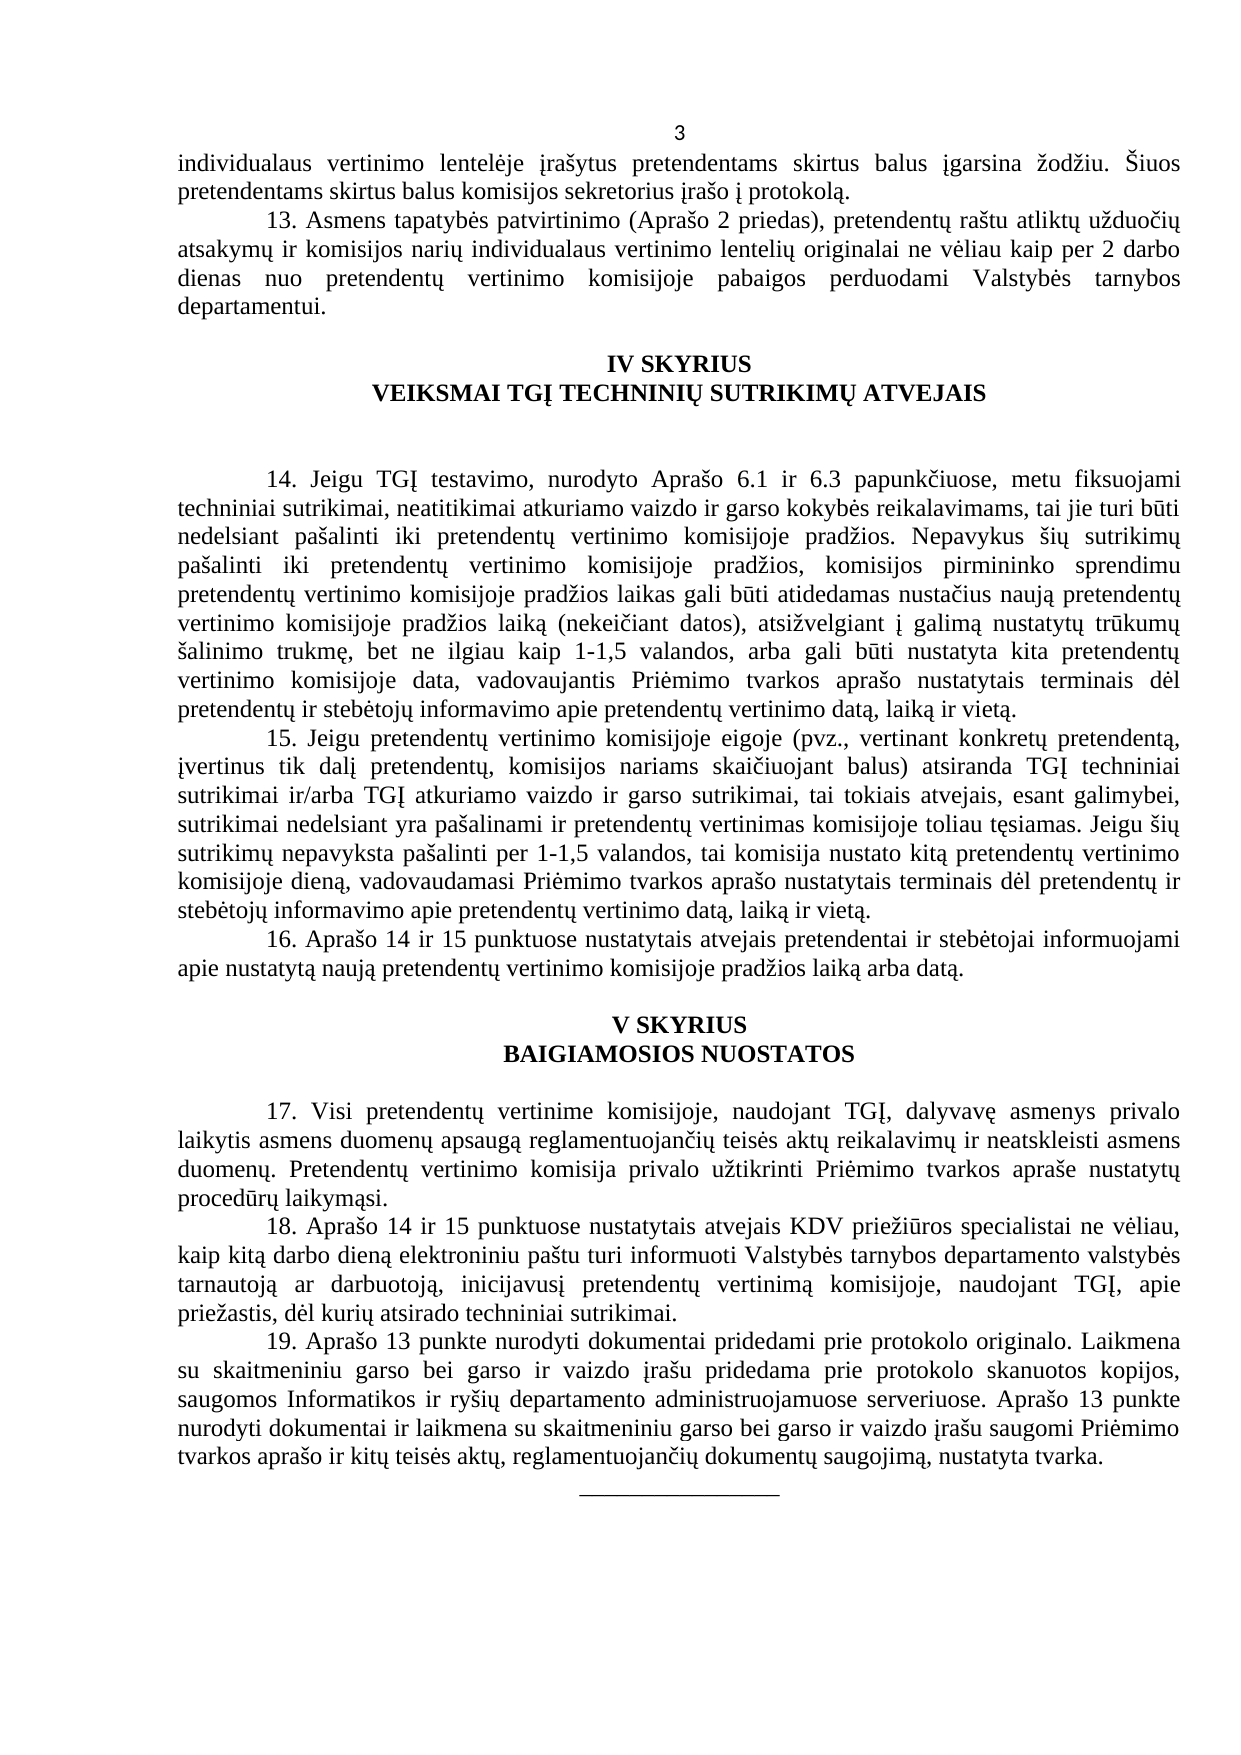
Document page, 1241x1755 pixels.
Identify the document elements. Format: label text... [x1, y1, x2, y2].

text 14. Jeigu TGĮ testavimo, nurodyto Aprašo 6.1 ir 6.3 papunkčiuose, metu fiksuojami techniniai sutrikimai, neatitikimai atkuriamo vaizdo ir garso kokybės reikalavimams, tai jie turi būti nedelsiant pašalinti iki pretendentų vertinimo komisijoje pradžios. Nepavykus šių sutrikimų pašalinti iki pretendentų vertinimo komisijoje pradžios, komisijos pirmininko sprendimu pretendentų vertinimo komisijoje pradžios laikas gali būti atidedamas nustačius naują pretendentų vertinimo komisijoje pradžios laiką (nekeičiant datos), atsižvelgiant į galimą nustatytų trūkumų šalinimo trukmę, bet ne ilgiau kaip 1-1,5 valandos, arba gali būti nustatyta kita pretendentų vertinimo komisijoje data, vadovaujantis Priėmimo tvarkos aprašo nustatytais terminais dėl pretendentų ir stebėtojų informavimo apie pretendentų vertinimo datą, laiką ir vietą. [177, 464, 1181, 723]
text BAIGIAMOSIOS NUOSTATOS [177, 1039, 1181, 1068]
text IV SKYRIUS [177, 349, 1181, 378]
text 19. Aprašo 13 punkte nurodyti dokumentai pridedami prie protokolo originalo. Laikmena su skaitmeniniu garso bei garso ir vaizdo įrašu pridedama prie protokolo skanuotos kopijos, saugomos Informatikos ir ryšių departamento administruojamuose serveriuose. Aprašo 13 punkte nurodyti dokumentai ir laikmena su skaitmeniniu garso bei garso ir vaizdo įrašu saugomi Priėmimo tvarkos aprašo ir kitų teisės aktų, reglamentuojančių dokumentų saugojimą, nustatyta tvarka. [177, 1326, 1181, 1470]
text individualaus vertinimo lentelėje įrašytus pretendentams skirtus balus įgarsina žodžiu. Šiuos pretendentams skirtus balus komisijos sekretorius įrašo į protokolą. [177, 148, 1181, 205]
text 13. Asmens tapatybės patvirtinimo (Aprašo 2 priedas), pretendentų raštu atliktų užduočių atsakymų ir komisijos narių individualaus vertinimo lentelių originalai ne vėliau kaip per 2 darbo dienas nuo pretendentų vertinimo komisijoje pabaigos perduodami Valstybės tarnybos departamentui. [177, 205, 1181, 320]
text VEIKSMAI TGĮ TECHNINIŲ SUTRIKIMŲ ATVEJAIS [177, 378, 1181, 406]
text 16. Aprašo 14 ir 15 punktuose nustatytais atvejais pretendentai ir stebėtojai informuojami apie nustatytą naują pretendentų vertinimo komisijoje pradžios laiką arba datą. [177, 924, 1181, 981]
text V SKYRIUS [177, 1010, 1181, 1039]
text 15. Jeigu pretendentų vertinimo komisijoje eigoje (pvz., vertinant konkretų pretendentą, įvertinus tik dalį pretendentų, komisijos nariams skaičiuojant balus) atsiranda TGĮ techniniai sutrikimai ir/arba TGĮ atkuriamo vaizdo ir garso sutrikimai, tai tokiais atvejais, esant galimybei, sutrikimai nedelsiant yra pašalinami ir pretendentų vertinimas komisijoje toliau tęsiamas. Jeigu šių sutrikimų nepavyksta pašalinti per 1-1,5 valandos, tai komisija nustato kitą pretendentų vertinimo komisijoje dieną, vadovaudamasi Priėmimo tvarkos aprašo nustatytais terminais dėl pretendentų ir stebėtojų informavimo apie pretendentų vertinimo datą, laiką ir vietą. [177, 723, 1181, 924]
text ________________ [177, 1470, 1181, 1499]
text 17. Visi pretendentų vertinime komisijoje, naudojant TGĮ, dalyvavę asmenys privalo laikytis asmens duomenų apsaugą reglamentuojančių teisės aktų reikalavimų ir neatskleisti asmens duomenų. Pretendentų vertinimo komisija privalo užtikrinti Priėmimo tvarkos apraše nustatytų procedūrų laikymąsi. [177, 1096, 1181, 1211]
text 18. Aprašo 14 ir 15 punktuose nustatytais atvejais KDV priežiūros specialistai ne vėliau, kaip kitą darbo dieną elektroniniu paštu turi informuoti Valstybės tarnybos departamento valstybės tarnautoją ar darbuotoją, inicijavusį pretendentų vertinimą komisijoje, naudojant TGĮ, apie priežastis, dėl kurių atsirado techniniai sutrikimai. [177, 1211, 1181, 1326]
